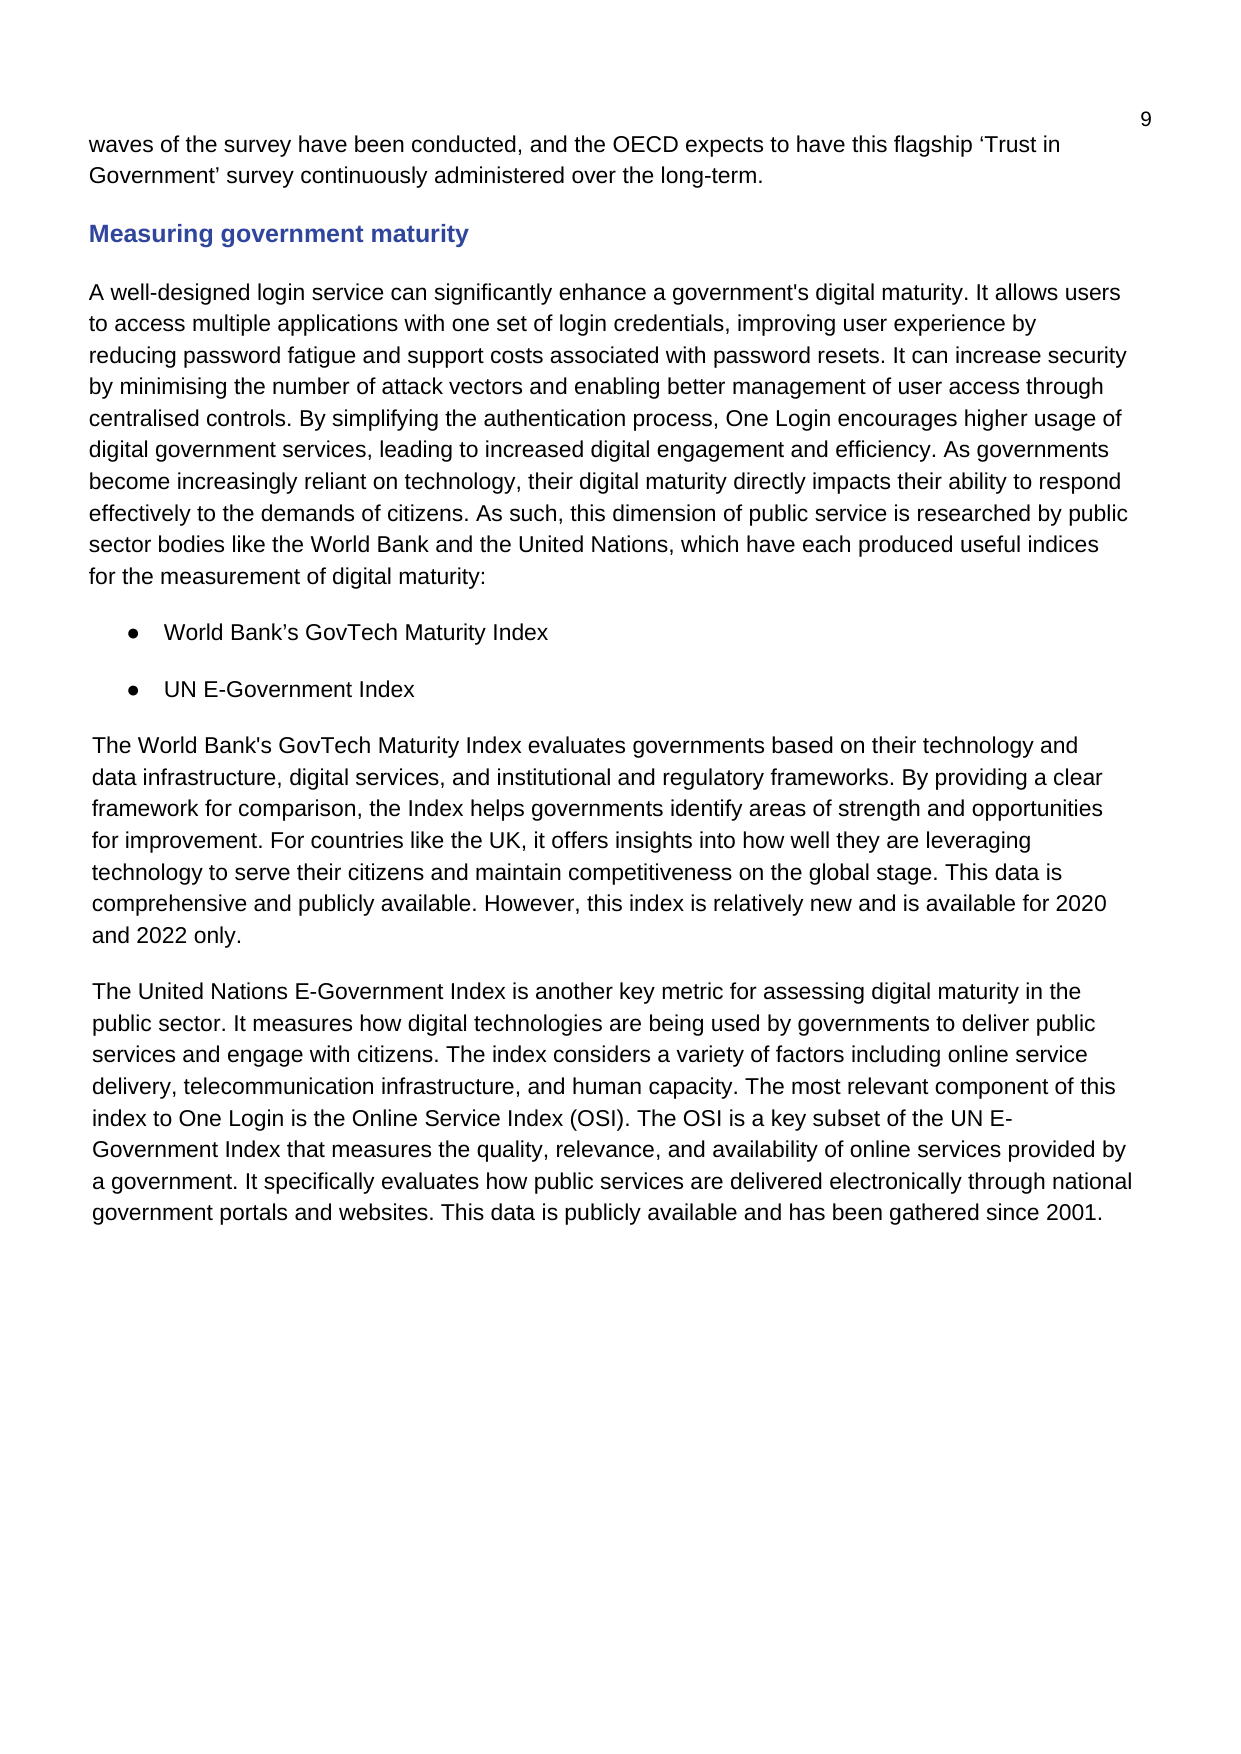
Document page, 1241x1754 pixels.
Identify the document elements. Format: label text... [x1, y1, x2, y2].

text The United Nations E-Government Index is another key metric for assessing digital maturity in the public sector. It measures how digital technologies are being used by governments to deliver public services and engage with citizens. The index considers a variety of factors including online service delivery, telecommunication infrastructure, and human capacity. The most relevant component of this index to One Login is the Online Service Index (OSI). The OSI is a key subset of the UN E-Government Index that measures the quality, relevance, and availability of online services provided by a government. It specifically evaluates how public services are delivered electronically through national government portals and websites. This data is publicly available and has been gathered since 2001. [92, 978, 1138, 1226]
subtitle Measuring government maturity [89, 219, 1152, 248]
text waves of the survey have been conducted, and the OECD expects to have this flagship ‘Trust in Government’ survey continuously administered over the long-term. [89, 131, 1112, 189]
list World Bank’s GovTech Maturity Index [126, 619, 1130, 646]
text A well-designed login service can significantly enhance a government's digital maturity. It allows users to access multiple applications with one set of login credentials, improving user experience by reducing password fatigue and support costs associated with password resets. It can increase security by minimising the number of attack vectors and enabling better management of user access through centralised controls. By simplifying the authentication process, One Login encourages higher usage of digital government services, leading to increased digital engagement and efficiency. As governments become increasingly reliant on technology, their digital maturity directly impacts their ability to respond effectively to the demands of citizens. As such, this dimension of public service is researched by public sector bodies like the World Bank and the United Nations, which have each produced useful indices for the measurement of digital maturity: [89, 278, 1130, 589]
list UN E-Government Index [126, 676, 1130, 702]
text The World Bank's GovTech Maturity Index evaluates governments based on their technology and data infrastructure, digital services, and institutional and regulatory frameworks. By providing a clear framework for comparison, the Index helps governments identify areas of strength and opportunities for improvement. For countries like the UK, it offers insights into how well they are leveraging technology to serve their citizens and maintain competitiveness on the global stage. This data is comprehensive and publicly available. However, this index is relatively new and is available for 2020 and 2022 only. [92, 732, 1112, 948]
